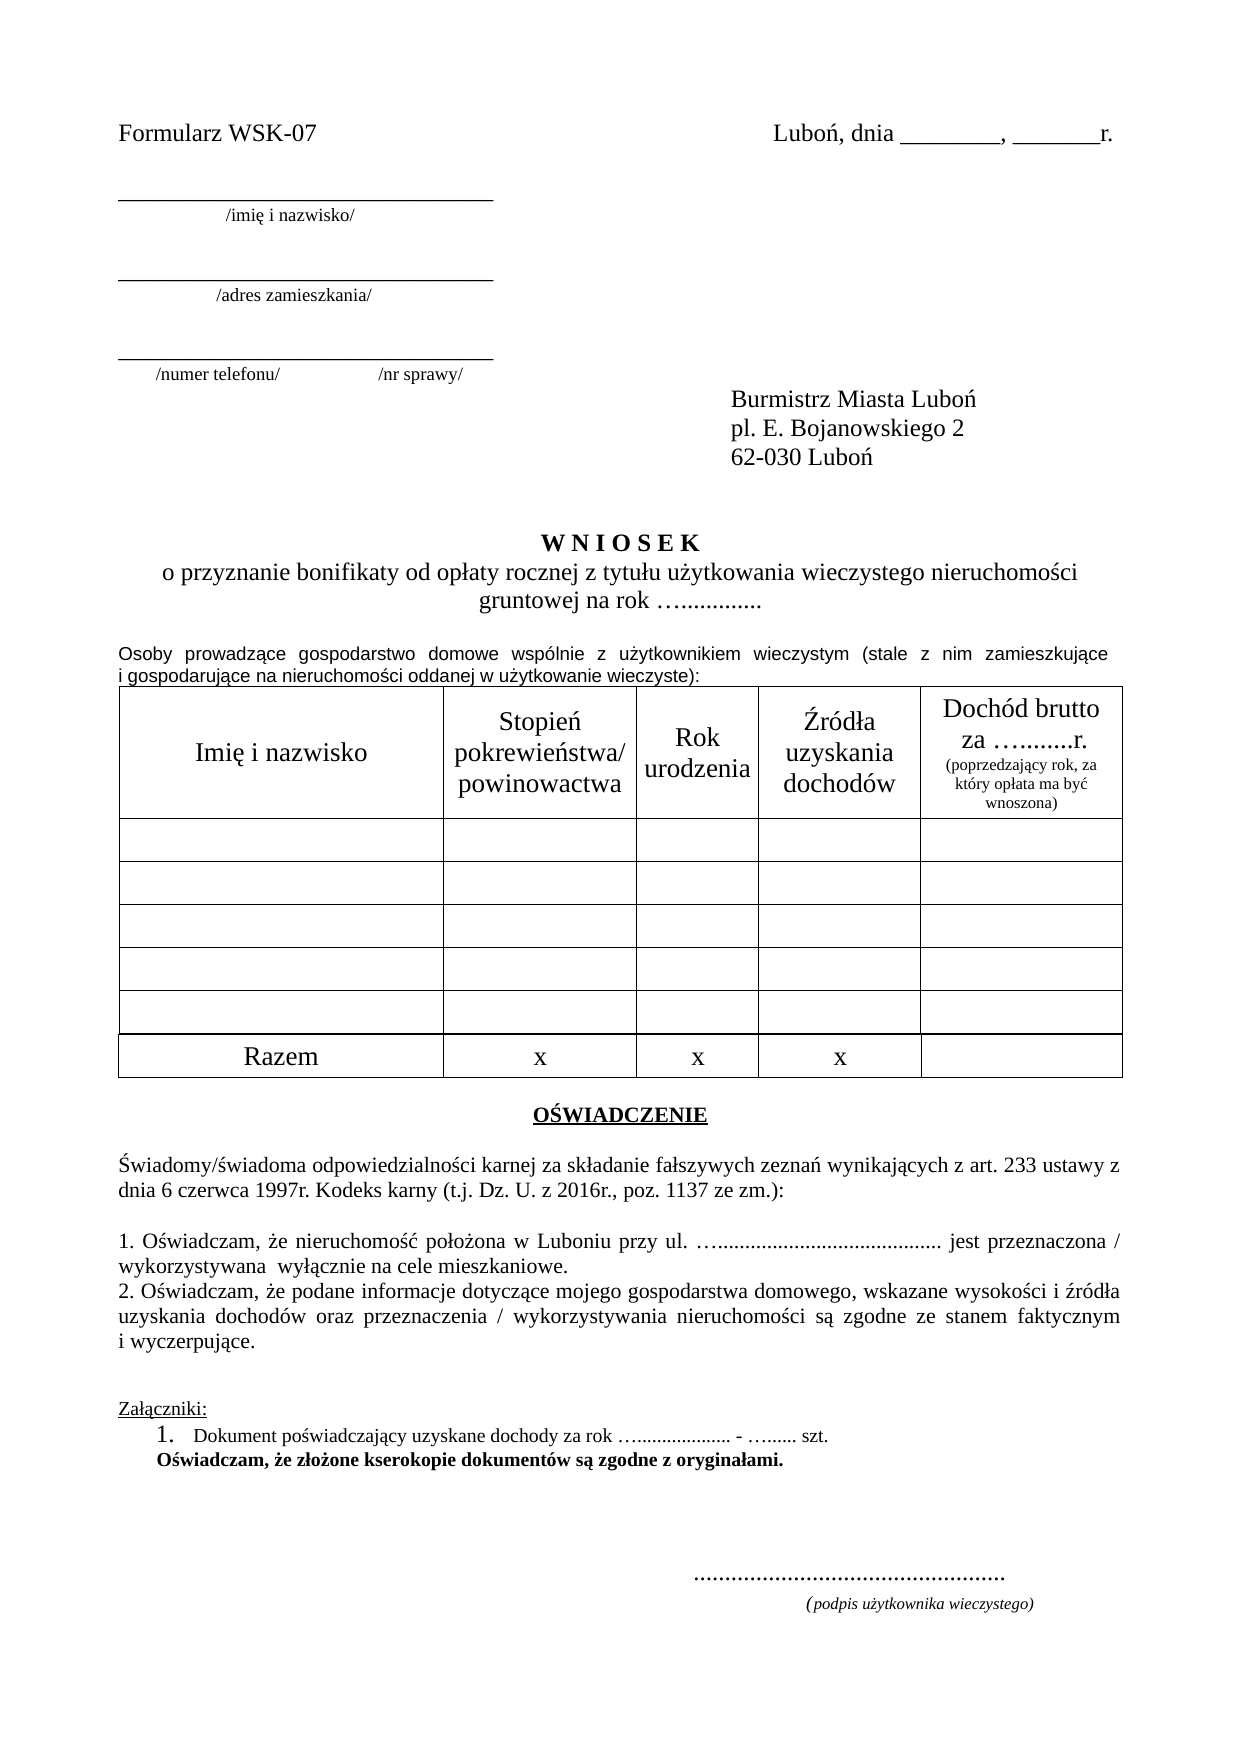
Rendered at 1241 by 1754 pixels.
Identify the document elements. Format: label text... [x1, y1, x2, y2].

table_cell [444, 991, 636, 1033]
table_cell [637, 991, 758, 1033]
table_header [922, 1035, 1122, 1077]
text pl. E. Bojanowskiego 2 [118, 413, 1122, 442]
table_cell [921, 819, 1122, 861]
text Oświadczam, że złożone kserokopie dokumentów są zgodne z oryginałami. [156, 1448, 1122, 1471]
text /adres zamieszkania/ [118, 283, 1122, 305]
table_cell [444, 948, 636, 990]
table_cell [921, 905, 1122, 947]
table_header Źródła uzyskania dochodów [759, 687, 920, 818]
table_cell [637, 948, 758, 990]
table_cell [120, 905, 443, 947]
text ______________________________ [118, 176, 1122, 204]
text o przyznanie bonifikaty od opłaty rocznej z tytułu użytkowania wieczystego nieruchomości gruntowej na rok …............. [118, 557, 1122, 614]
table_cell [921, 991, 1122, 1033]
table_header Rok urodzenia [637, 687, 758, 818]
table_header Razem [119, 1035, 443, 1077]
table_cell [921, 862, 1122, 904]
text Burmistrz Miasta Luboń [118, 384, 1122, 413]
text ______________________________ [118, 255, 1122, 283]
table_cell [120, 819, 443, 861]
table_cell [759, 862, 920, 904]
text 1. Oświadczam, że nieruchomość położona w Luboniu przy ul. …......................................... jest przeznaczona / wykorzystywana wyłącznie na cele mieszkaniowe. [118, 1228, 1122, 1278]
text ______________________________ [118, 334, 1122, 362]
text .................................................. [118, 1557, 1122, 1586]
table_cell [120, 948, 443, 990]
text W N I O S E K [118, 528, 1122, 557]
table_cell [759, 819, 920, 861]
table_cell [444, 819, 636, 861]
table_cell [637, 905, 758, 947]
text 62-030 Luboń [118, 442, 1122, 470]
text Formularz WSK-07 Luboń, dnia ________, _______r. [118, 118, 1122, 147]
text OŚWIADCZENIE [118, 1102, 1122, 1127]
table_cell [120, 991, 443, 1033]
table_cell [637, 862, 758, 904]
table_header x [444, 1035, 636, 1077]
table_cell [444, 905, 636, 947]
text /numer telefonu/ /nr sprawy/ [118, 362, 1122, 384]
table_header Dochód brutto za …........r. (poprzedzający rok, za który opłata ma być wnoszona) [921, 687, 1122, 818]
table_header x [637, 1035, 758, 1077]
text Załączniki: [118, 1397, 1122, 1419]
text Osoby prowadzące gospodarstwo domowe wspólnie z użytkownikiem wieczystym (stale z nim zamieszkujące i gospodarujące na nieruchomości oddanej w użytkowanie wieczyste): [118, 643, 1122, 686]
text (podpis użytkownika wieczystego) [118, 1586, 1122, 1615]
table_cell [921, 948, 1122, 990]
table_cell [120, 862, 443, 904]
table_cell [759, 948, 920, 990]
table_cell [759, 991, 920, 1033]
table_header x [759, 1035, 921, 1077]
table_header Stopień pokrewieństwa/ powinowactwa [444, 687, 636, 818]
list Dokument poświadczający uzyskane dochody za rok …................... - …...... szt. [156, 1419, 1122, 1448]
text 2. Oświadczam, że podane informacje dotyczące mojego gospodarstwa domowego, wskazane wysokości i źródła uzyskania dochodów oraz przeznaczenia / wykorzystywania nieruchomości są zgodne ze stanem faktycznym i wyczerpujące. [118, 1278, 1122, 1354]
table_cell [444, 862, 636, 904]
table_cell [759, 905, 920, 947]
text Świadomy/świadoma odpowiedzialności karnej za składanie fałszywych zeznań wynikających z art. 233 ustawy z dnia 6 czerwca 1997r. Kodeks karny (t.j. Dz. U. z 2016r., poz. 1137 ze zm.): [118, 1152, 1122, 1202]
table_header Imię i nazwisko [120, 687, 443, 818]
text /imię i nazwisko/ [118, 204, 1122, 226]
table_cell [637, 819, 758, 861]
